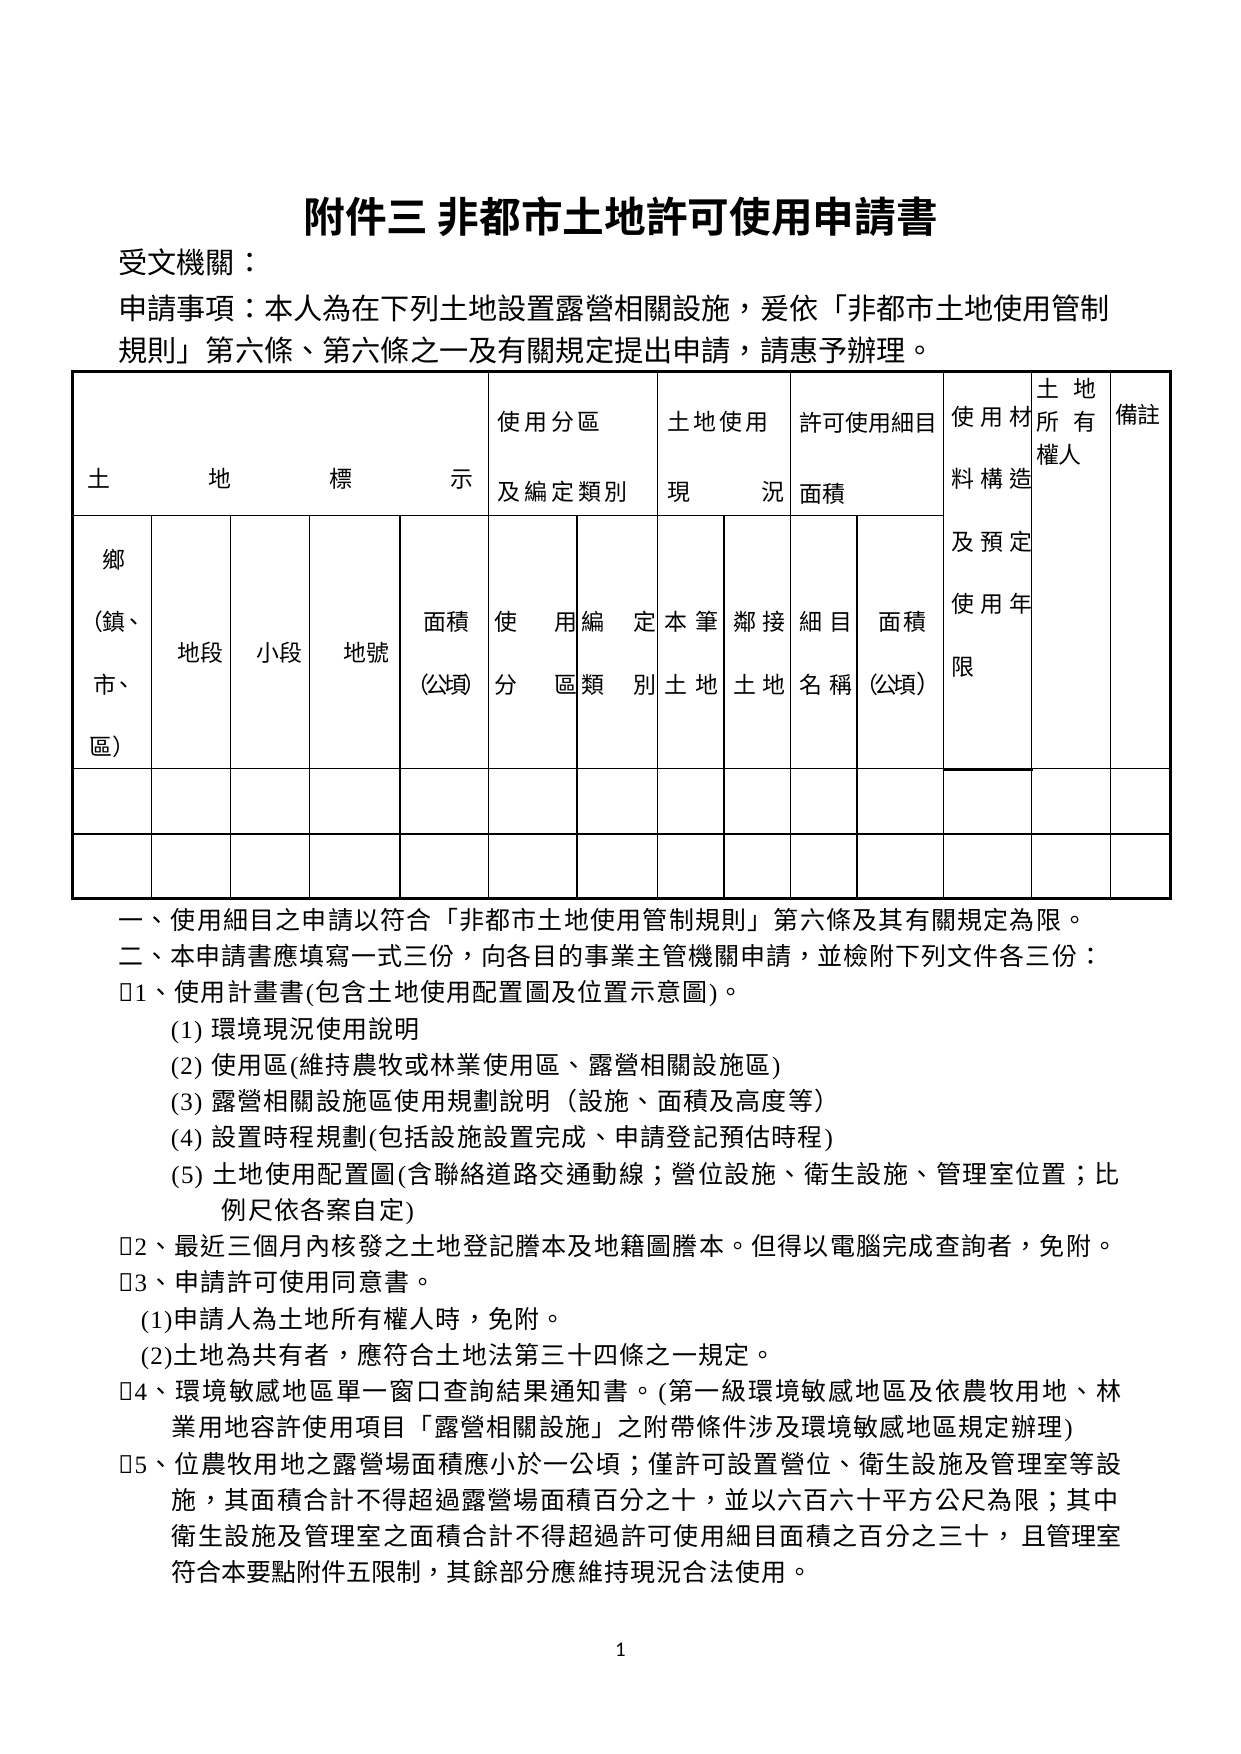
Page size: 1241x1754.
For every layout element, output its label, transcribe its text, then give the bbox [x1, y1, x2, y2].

table_cell [74, 835, 151, 897]
table_header 土 地 標 示 [74, 373, 488, 514]
table_header 土地所有權人 [1032, 373, 1110, 768]
table_cell [858, 835, 943, 897]
table_cell 地段 [152, 516, 230, 768]
text 受文機關： [118, 239, 791, 282]
text (4) 設置時程規劃(包括設施設置完成、申請登記預估時程) [118, 1118, 1122, 1154]
table_cell [791, 835, 856, 897]
text 二、本申請書應填寫一式三份，向各目的事業主管機關申請，並檢附下列文件各三份： [118, 937, 1122, 973]
table_cell 本 筆土 地 [658, 516, 723, 768]
table_cell [578, 769, 657, 833]
table_cell [944, 835, 1031, 897]
table_cell [578, 835, 657, 897]
table_cell [401, 769, 488, 833]
table_cell 小段 [231, 516, 309, 768]
table_header 使用分區 及 編 定 類 別 [489, 373, 657, 514]
table_header 許可使用細目 面積 [791, 373, 943, 514]
table_cell 編 定 類 別 [578, 516, 657, 768]
table_cell [310, 769, 399, 833]
table_cell [231, 769, 309, 833]
text 4、環境敏感地區單一窗口查詢結果通知書。(第一級環境敏感地區及依農牧用地、林業用地容許使用項目「露營相關設施」之附帶條件涉及環境敏感地區規定辦理) [118, 1372, 1122, 1444]
table_cell [725, 835, 790, 897]
table_cell 鄉（鎮、市、區） [74, 516, 151, 768]
text (2)土地為共有者，應符合土地法第三十四條之一規定。 [118, 1335, 1122, 1372]
table_cell [791, 769, 856, 833]
table_cell 細 目 名 稱 [791, 516, 856, 768]
text 申請事項：本人為在下列土地設置露營相關設施，爰依「非都市土地使用管制規則」第六條、第六條之一及有關規定提出申請，請惠予辦理。 [118, 286, 1122, 370]
table_cell [231, 835, 309, 897]
table_cell [310, 835, 399, 897]
text (1)申請人為土地所有權人時，免附。 [118, 1299, 1122, 1335]
table_cell [858, 769, 943, 833]
table_cell [74, 769, 151, 833]
table_cell 面積 （公頃） [401, 516, 488, 768]
table_cell 地號 [310, 516, 399, 768]
table_cell 使 用 分 區 [489, 516, 576, 768]
table_cell [489, 835, 576, 897]
text (1) 環境現況使用說明 [118, 1009, 1122, 1045]
table_header 使用材料構造及預定使用年限 [944, 373, 1031, 768]
table_header 土 地 使 用 現 況 [658, 373, 790, 514]
text 5、位農牧用地之露營場面積應小於一公頃；僅許可設置營位、衛生設施及管理室等設施，其面積合計不得超過露營場面積百分之十，並以六百六十平方公尺為限；其中衛生設施及管理室之面積合計不得超過許可使用細目面積之百分之三十，且管理室符合本要點附件五限制，其餘部分應維持現況合法使用。 [118, 1444, 1122, 1589]
table_cell [152, 835, 230, 897]
table_cell 鄰 接 土 地 [725, 516, 790, 768]
text (3) 露營相關設施區使用規劃說明（設施、面積及高度等） [118, 1082, 1122, 1118]
table_header 備註 [1111, 373, 1169, 768]
text 1、使用計畫書(包含土地使用配置圖及位置示意圖)。 [118, 973, 1122, 1009]
text 3、申請許可使用同意書。 [118, 1263, 1122, 1299]
table_cell [658, 769, 723, 833]
table_cell [489, 769, 576, 833]
table_cell [1032, 769, 1110, 833]
table_cell [401, 835, 488, 897]
table_cell [725, 769, 790, 833]
text 一、使用細目之申請以符合「非都市土地使用管制規則」第六條及其有關規定為限。 [118, 900, 1122, 937]
text 附件三 非都市土地許可使用申請書 [118, 173, 1122, 235]
table_cell [152, 769, 230, 833]
table_cell 面積（公頃） [858, 516, 943, 768]
text (2) 使用區(維持農牧或林業使用區、露營相關設施區) [118, 1045, 1122, 1082]
text (5) 土地使用配置圖(含聯絡道路交通動線；營位設施、衛生設施、管理室位置；比例尺依各案自定) [118, 1154, 1122, 1227]
table_cell [1111, 769, 1169, 833]
table_cell [1111, 835, 1169, 897]
table_cell [944, 771, 1031, 833]
text 2、最近三個月內核發之土地登記謄本及地籍圖謄本。但得以電腦完成查詢者，免附。 [118, 1227, 1122, 1263]
table_cell [1032, 835, 1110, 897]
table_cell [658, 835, 723, 897]
